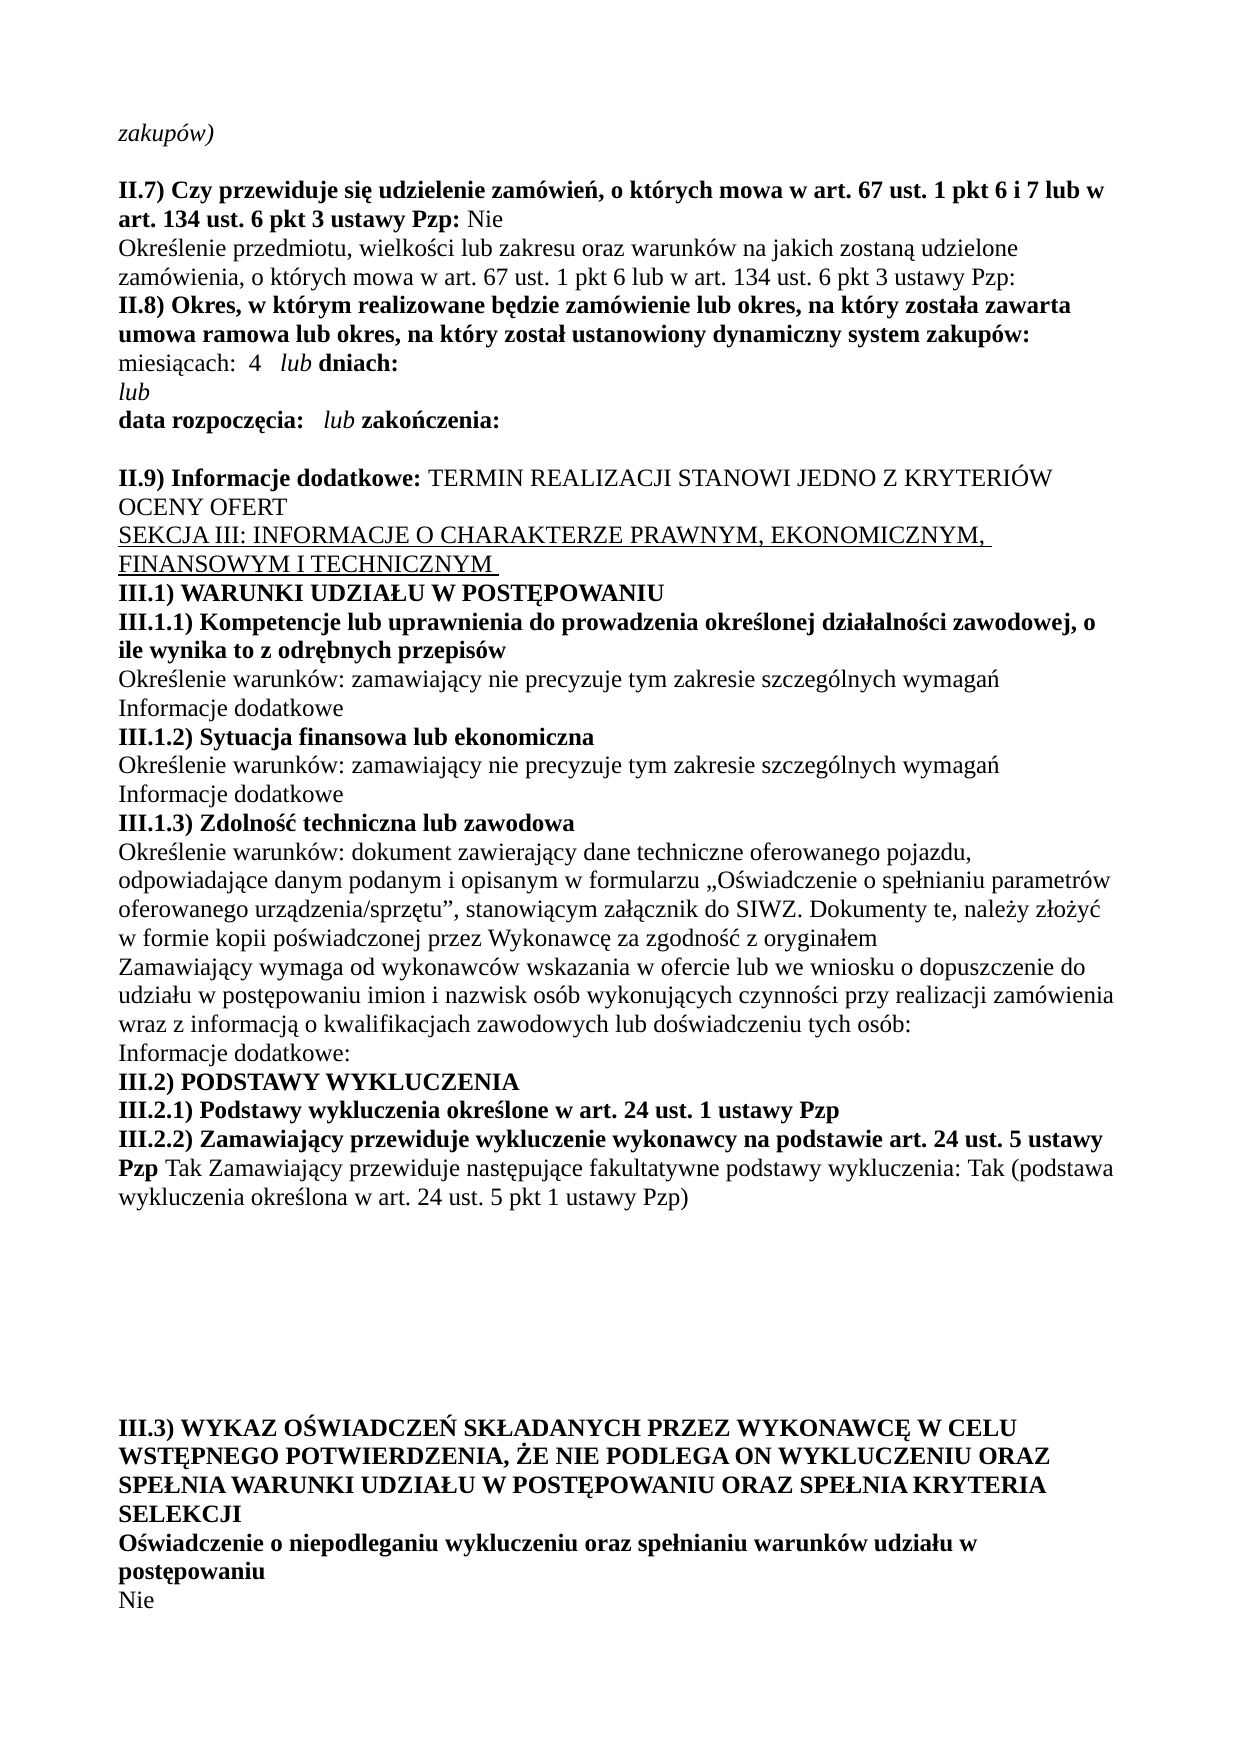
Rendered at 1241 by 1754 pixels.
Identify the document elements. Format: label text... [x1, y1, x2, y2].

text zakupów) [118, 118, 1122, 147]
text II.7) Czy przewiduje się udzielenie zamówień, o których mowa w art. 67 ust. 1 pkt 6 i 7 lub w art. 134 ust. 6 pkt 3 ustawy Pzp: Nie Określenie przedmiotu, wielkości lub zakresu oraz warunków na jakich zostaną udzielone zamówienia, o których mowa w art. 67 ust. 1 pkt 6 lub w art. 134 ust. 6 pkt 3 ustawy Pzp: II.8) Okres, w którym realizowane będzie zamówienie lub okres, na który została zawarta umowa ramowa lub okres, na który został ustanowiony dynamiczny system zakupów: miesiącach: 4 lub dniach: lub data rozpoczęcia: lub zakończenia: II.9) Informacje dodatkowe: TERMIN REALIZACJI STANOWI JEDNO Z KRYTERIÓW OCENY OFERT [118, 147, 1122, 521]
text Oświadczenie o niepodleganiu wykluczeniu oraz spełnianiu warunków udziału w postępowaniu Nie [118, 1528, 1122, 1614]
text III.3) WYKAZ OŚWIADCZEŃ SKŁADANYCH PRZEZ WYKONAWCĘ W CELU WSTĘPNEGO POTWIERDZENIA, ŻE NIE PODLEGA ON WYKLUCZENIU ORAZ SPEŁNIA WARUNKI UDZIAŁU W POSTĘPOWANIU ORAZ SPEŁNIA KRYTERIA SELEKCJI [118, 1413, 1122, 1528]
text III.1.1) Kompetencje lub uprawnienia do prowadzenia określonej działalności zawodowej, o ile wynika to z odrębnych przepisów Określenie warunków: zamawiający nie precyzuje tym zakresie szczególnych wymagań Informacje dodatkowe III.1.2) Sytuacja finansowa lub ekonomiczna Określenie warunków: zamawiający nie precyzuje tym zakresie szczególnych wymagań Informacje dodatkowe III.1.3) Zdolność techniczna lub zawodowa Określenie warunków: dokument zawierający dane techniczne oferowanego pojazdu, odpowiadające danym podanym i opisanym w formularzu „Oświadczenie o spełnianiu parametrów oferowanego urządzenia/sprzętu”, stanowiącym załącznik do SIWZ. Dokumenty te, należy złożyć w formie kopii poświadczonej przez Wykonawcę za zgodność z oryginałem Zamawiający wymaga od wykonawców wskazania w ofercie lub we wniosku o dopuszczenie do udziału w postępowaniu imion i nazwisk osób wykonujących czynności przy realizacji zamówienia wraz z informacją o kwalifikacjach zawodowych lub doświadczeniu tych osób: Informacje dodatkowe: [118, 607, 1122, 1067]
text III.2) PODSTAWY WYKLUCZENIA [118, 1067, 1122, 1096]
text III.2.1) Podstawy wykluczenia określone w art. 24 ust. 1 ustawy Pzp III.2.2) Zamawiający przewiduje wykluczenie wykonawcy na podstawie art. 24 ust. 5 ustawy Pzp Tak Zamawiający przewiduje następujące fakultatywne podstawy wykluczenia: Tak (podstawa wykluczenia określona w art. 24 ust. 5 pkt 1 ustawy Pzp) [118, 1096, 1122, 1383]
text III.1) WARUNKI UDZIAŁU W POSTĘPOWANIU [118, 578, 1122, 607]
text SEKCJA III: INFORMACJE O CHARAKTERZE PRAWNYM, EKONOMICZNYM, FINANSOWYM I TECHNICZNYM [118, 521, 1122, 578]
